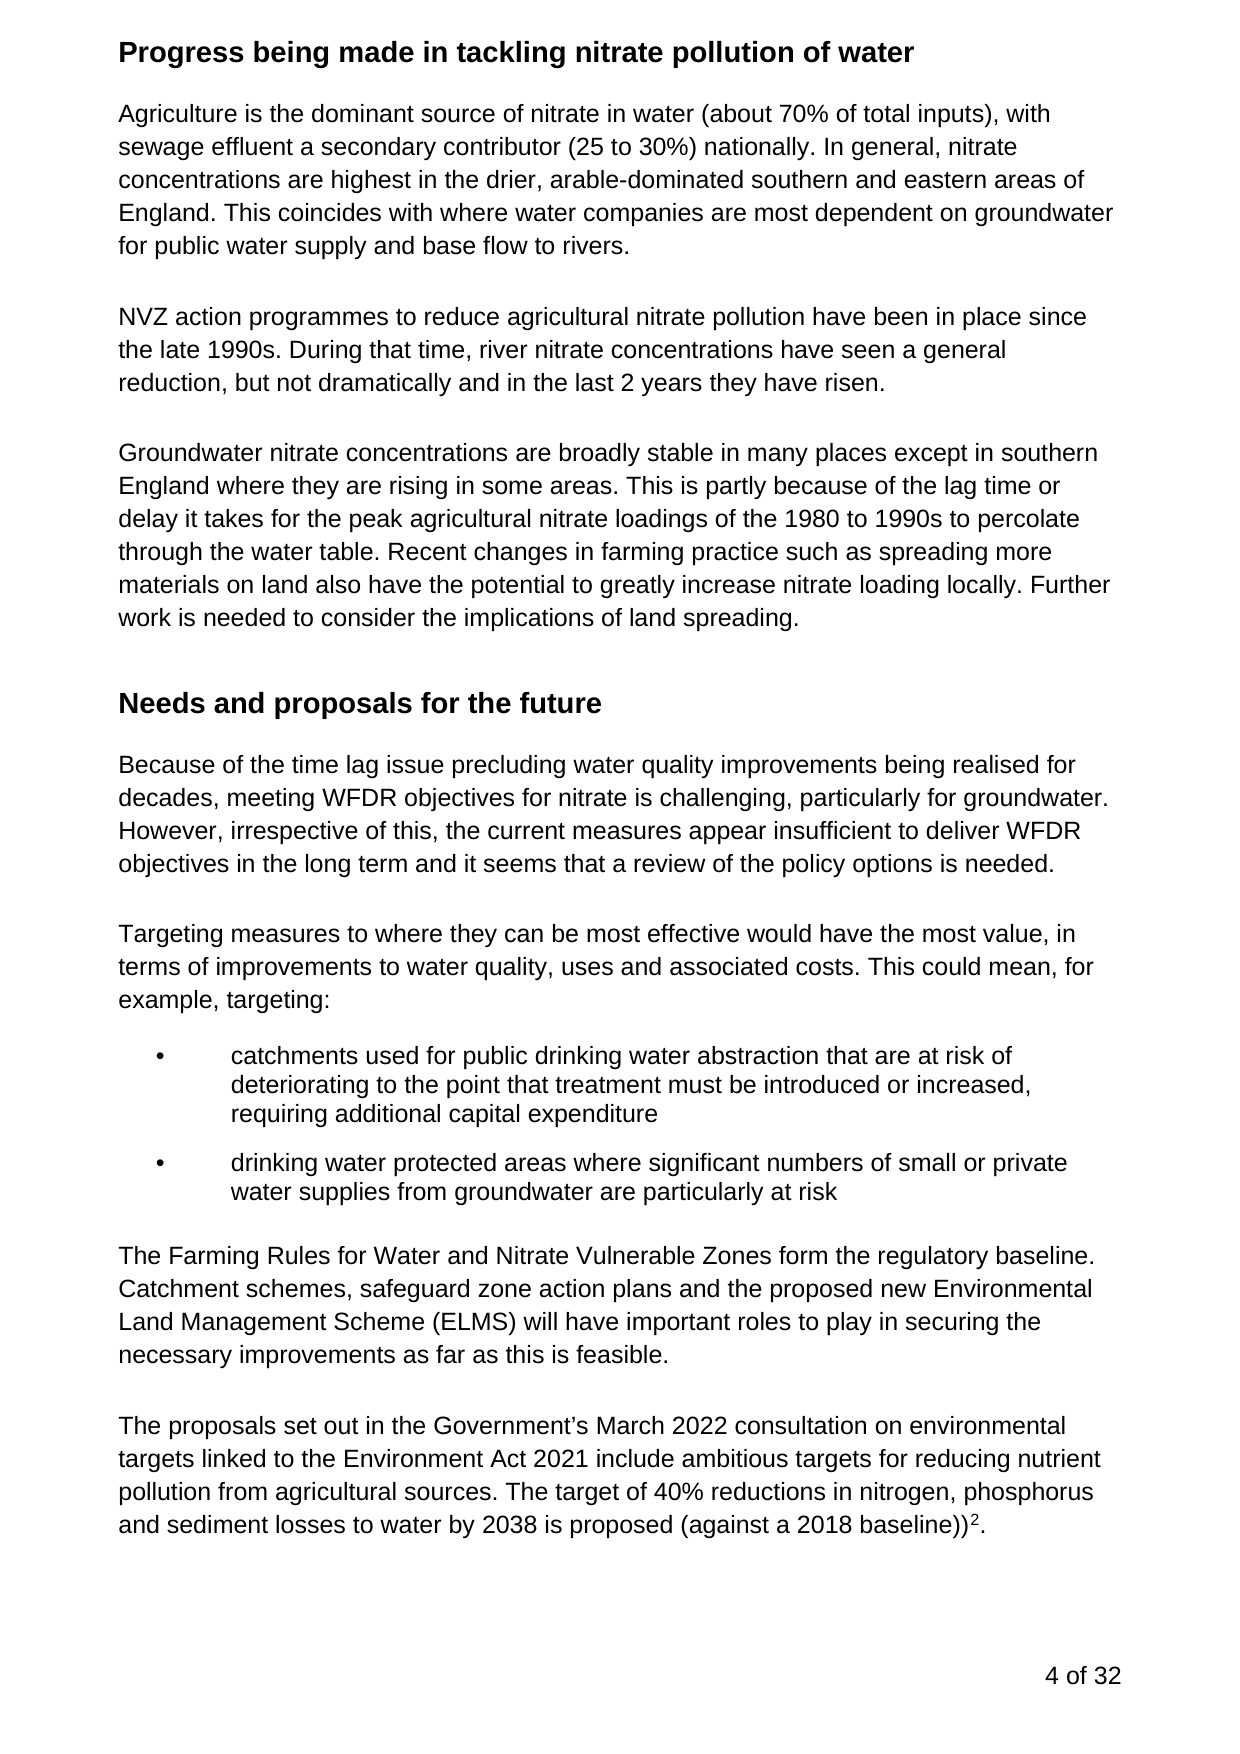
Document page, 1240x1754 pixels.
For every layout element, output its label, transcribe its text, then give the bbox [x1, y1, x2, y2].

text Agriculture is the dominant source of nitrate in water (about 70% of total inputs), with sewage effluent a secondary contributor (25 to 30%) nationally. In general, nitrate concentrations are highest in the drier, arable-dominated southern and eastern areas of England. This coincides with where water companies are most dependent on groundwater for public water supply and base flow to rivers. [118, 99, 1121, 260]
text Because of the time lag issue precluding water quality improvements being realised for decades, meeting WFDR objectives for nitrate is challenging, particularly for groundwater. However, irrespective of this, the current measures appear insufficient to deliver WFDR objectives in the long term and it seems that a review of the policy options is needed. [118, 750, 1121, 878]
text Groundwater nitrate concentrations are broadly stable in many places except in southern England where they are rising in some areas. This is partly because of the lag time or delay it takes for the peak agricultural nitrate loadings of the 1980 to 1990s to percolate through the water table. Recent changes in farming practice such as spreading more materials on land also have the potential to greatly increase nitrate loading locally. Further work is needed to consider the implications of land spreading. [118, 438, 1121, 632]
list drinking water protected areas where significant numbers of small or private water supplies from groundwater are particularly at risk [156, 1148, 1121, 1206]
text The proposals set out in the Government’s March 2022 consultation on environmental targets linked to the Environment Act 2021 include ambitious targets for reducing nutrient pollution from agricultural sources. The target of 40% reductions in nitrogen, phosphorus and sediment losses to water by 2038 is proposed (against a 2018 baseline)). [118, 1411, 1121, 1539]
subtitle Needs and proposals for the future [118, 686, 1121, 720]
text NVZ action programmes to reduce agricultural nitrate pollution have been in place since the late 1990s. During that time, river nitrate concentrations have seen a general reduction, but not dramatically and in the last 2 years they have risen. [118, 302, 1121, 396]
text The Farming Rules for Water and Nitrate Vulnerable Zones form the regulatory baseline. Catchment schemes, safeguard zone action plans and the proposed new Environmental Land Management Scheme (ELMS) will have important roles to play in securing the necessary improvements as far as this is feasible. [118, 1241, 1121, 1369]
subtitle Progress being made in tackling nitrate pollution of water [118, 35, 1121, 69]
list catchments used for public drinking water abstraction that are at risk of deteriorating to the point that treatment must be introduced or increased, requiring additional capital expenditure [156, 1041, 1121, 1128]
text Targeting measures to where they can be most effective would have the most value, in terms of improvements to water quality, uses and associated costs. This could mean, for example, targeting: [118, 919, 1121, 1014]
